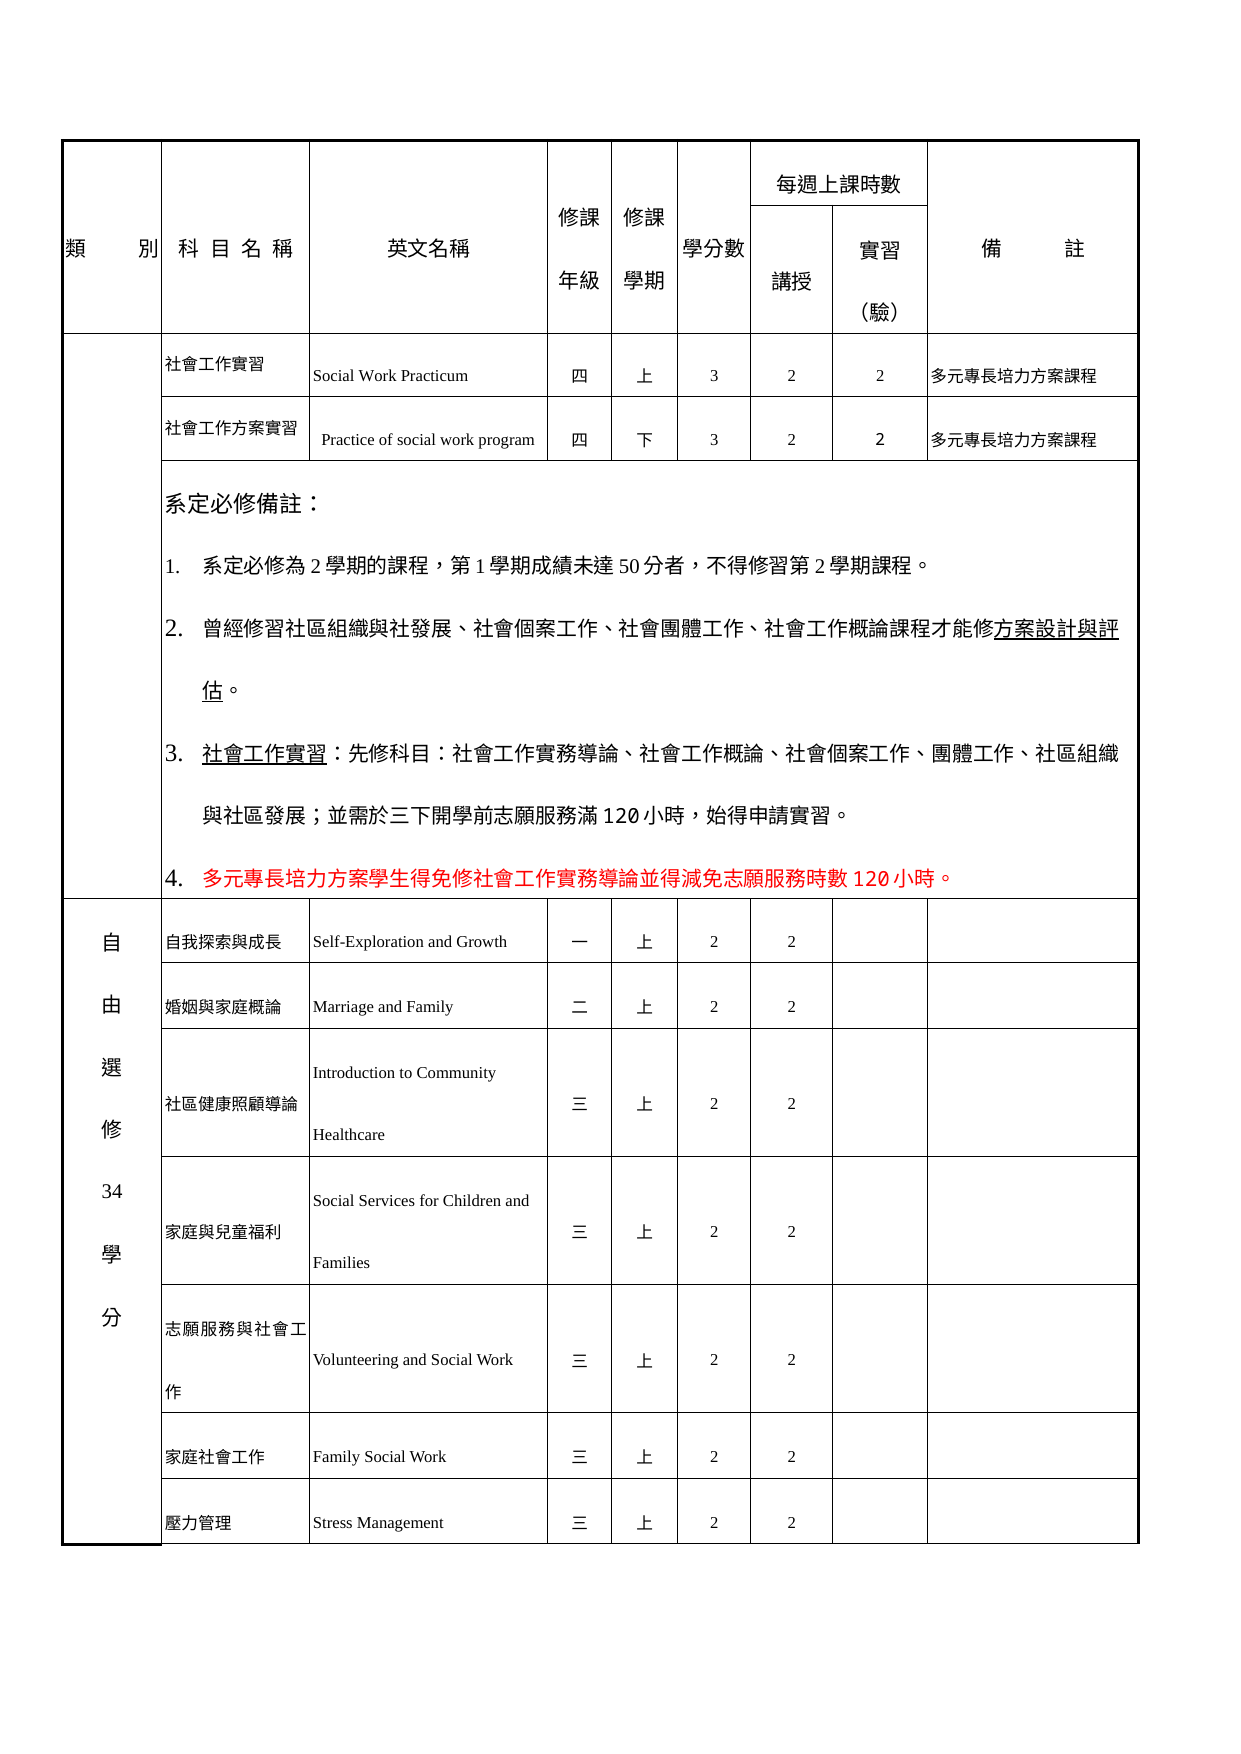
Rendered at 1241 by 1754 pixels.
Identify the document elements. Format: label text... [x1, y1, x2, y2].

table_cell 志願服務與社會工作 [162, 1285, 309, 1412]
table_cell [928, 1029, 1137, 1156]
table_cell [833, 899, 927, 962]
table_header 類 別 [64, 142, 161, 333]
table_cell Stress Management [310, 1479, 547, 1543]
table_cell [833, 1157, 927, 1284]
table_cell 2 [678, 899, 750, 962]
table_cell 三 [548, 1285, 611, 1412]
table_cell 上 [612, 1157, 677, 1284]
table_cell 自 由 選 修 34 學 分 [64, 899, 161, 1543]
table_header 英文名稱 [310, 142, 547, 333]
table_cell [928, 963, 1137, 1027]
table_cell 2 [678, 1479, 750, 1543]
table_cell 2 [751, 1285, 832, 1412]
table_cell 社區健康照顧導論 [162, 1029, 309, 1156]
table_header 備 註 [928, 142, 1137, 333]
table_cell 2 [678, 1413, 750, 1477]
table_cell 上 [612, 1029, 677, 1156]
table_cell 下 [612, 397, 677, 460]
table_cell 家庭與兒童福利 [162, 1157, 309, 1284]
table_cell 社會工作方案實習 [162, 397, 309, 460]
table_cell Self-Exploration and Growth [310, 899, 547, 962]
table_cell 三 [548, 1029, 611, 1156]
table_cell 上 [612, 1413, 677, 1477]
table_cell [833, 963, 927, 1027]
table_cell 三 [548, 1157, 611, 1284]
table_cell 2 [751, 1413, 832, 1477]
table_cell 2 [678, 1157, 750, 1284]
table_cell 四 [548, 397, 611, 460]
table_cell [833, 1413, 927, 1477]
table_cell 多元專長培力方案課程 [928, 397, 1137, 460]
table_cell 上 [612, 899, 677, 962]
table_cell [833, 1029, 927, 1156]
table_cell 3 [678, 334, 750, 396]
table_cell Practice of social work program [310, 397, 547, 460]
table_cell [833, 1285, 927, 1412]
table_cell 上 [612, 963, 677, 1027]
table_cell 實習（驗） [833, 206, 927, 333]
table_header 修課 學期 [612, 142, 677, 333]
table_cell 婚姻與家庭概論 [162, 963, 309, 1027]
table_cell [928, 1285, 1137, 1412]
table_cell 上 [612, 334, 677, 396]
table_header 每週上課時數 [751, 142, 927, 204]
table_cell Social Services for Children and Families [310, 1157, 547, 1284]
table_cell 2 [751, 963, 832, 1027]
table_cell 多元專長培力方案課程 [928, 334, 1137, 396]
table_cell 2 [833, 334, 927, 396]
table_cell 2 [751, 899, 832, 962]
table_cell [928, 1479, 1137, 1543]
table_cell 四 [548, 334, 611, 396]
table_cell [928, 899, 1137, 962]
table_cell 上 [612, 1285, 677, 1412]
table_cell 系定必修備註： 系定必修為2學期的課程，第1學期成績未達50分者，不得修習第2學期課程。 曾經修習社區組織與社發展、社會個案工作、社會團體工作、社會工作概論課程才能修方案設計與評估。 社會工作實習：先修科目：社會工作實務導論、社會工作概論、社會個案工作、團體工作、社區組織與社區發展；並需於三下開學前志願服務滿120小時，始得申請實習。 多元專長培力方案學生得免修社會工作實務導論並得減免志願服務時數120小時。 [162, 461, 1137, 898]
table_cell 二 [548, 963, 611, 1027]
table_header 科 目 名 稱 [162, 142, 309, 333]
table_cell [928, 1413, 1137, 1477]
table_cell 2 [751, 334, 832, 396]
table_cell 2 [833, 397, 927, 460]
table_cell 2 [678, 963, 750, 1027]
table_cell 壓力管理 [162, 1479, 309, 1543]
table_cell 2 [678, 1285, 750, 1412]
table_header 修課 年級 [548, 142, 611, 333]
table_cell 三 [548, 1413, 611, 1477]
table_cell [64, 334, 161, 898]
table_cell 一 [548, 899, 611, 962]
table_cell 2 [751, 397, 832, 460]
table_cell [928, 1157, 1137, 1284]
table_cell 2 [751, 1479, 832, 1543]
table_cell Social Work Practicum [310, 334, 547, 396]
table_cell 講授 [751, 206, 832, 333]
table_header 學分數 [678, 142, 750, 333]
table_cell 三 [548, 1479, 611, 1543]
table_cell 2 [678, 1029, 750, 1156]
table_cell Family Social Work [310, 1413, 547, 1477]
table_cell Volunteering and Social Work [310, 1285, 547, 1412]
table_cell 自我探索與成長 [162, 899, 309, 962]
table_cell 2 [751, 1029, 832, 1156]
table_cell Marriage and Family [310, 963, 547, 1027]
table_cell 社會工作實習 [162, 334, 309, 396]
table_cell 2 [751, 1157, 832, 1284]
table_cell Introduction to Community Healthcare [310, 1029, 547, 1156]
table_cell 上 [612, 1479, 677, 1543]
table_cell [833, 1479, 927, 1543]
table_cell 家庭社會工作 [162, 1413, 309, 1477]
table_cell 3 [678, 397, 750, 460]
